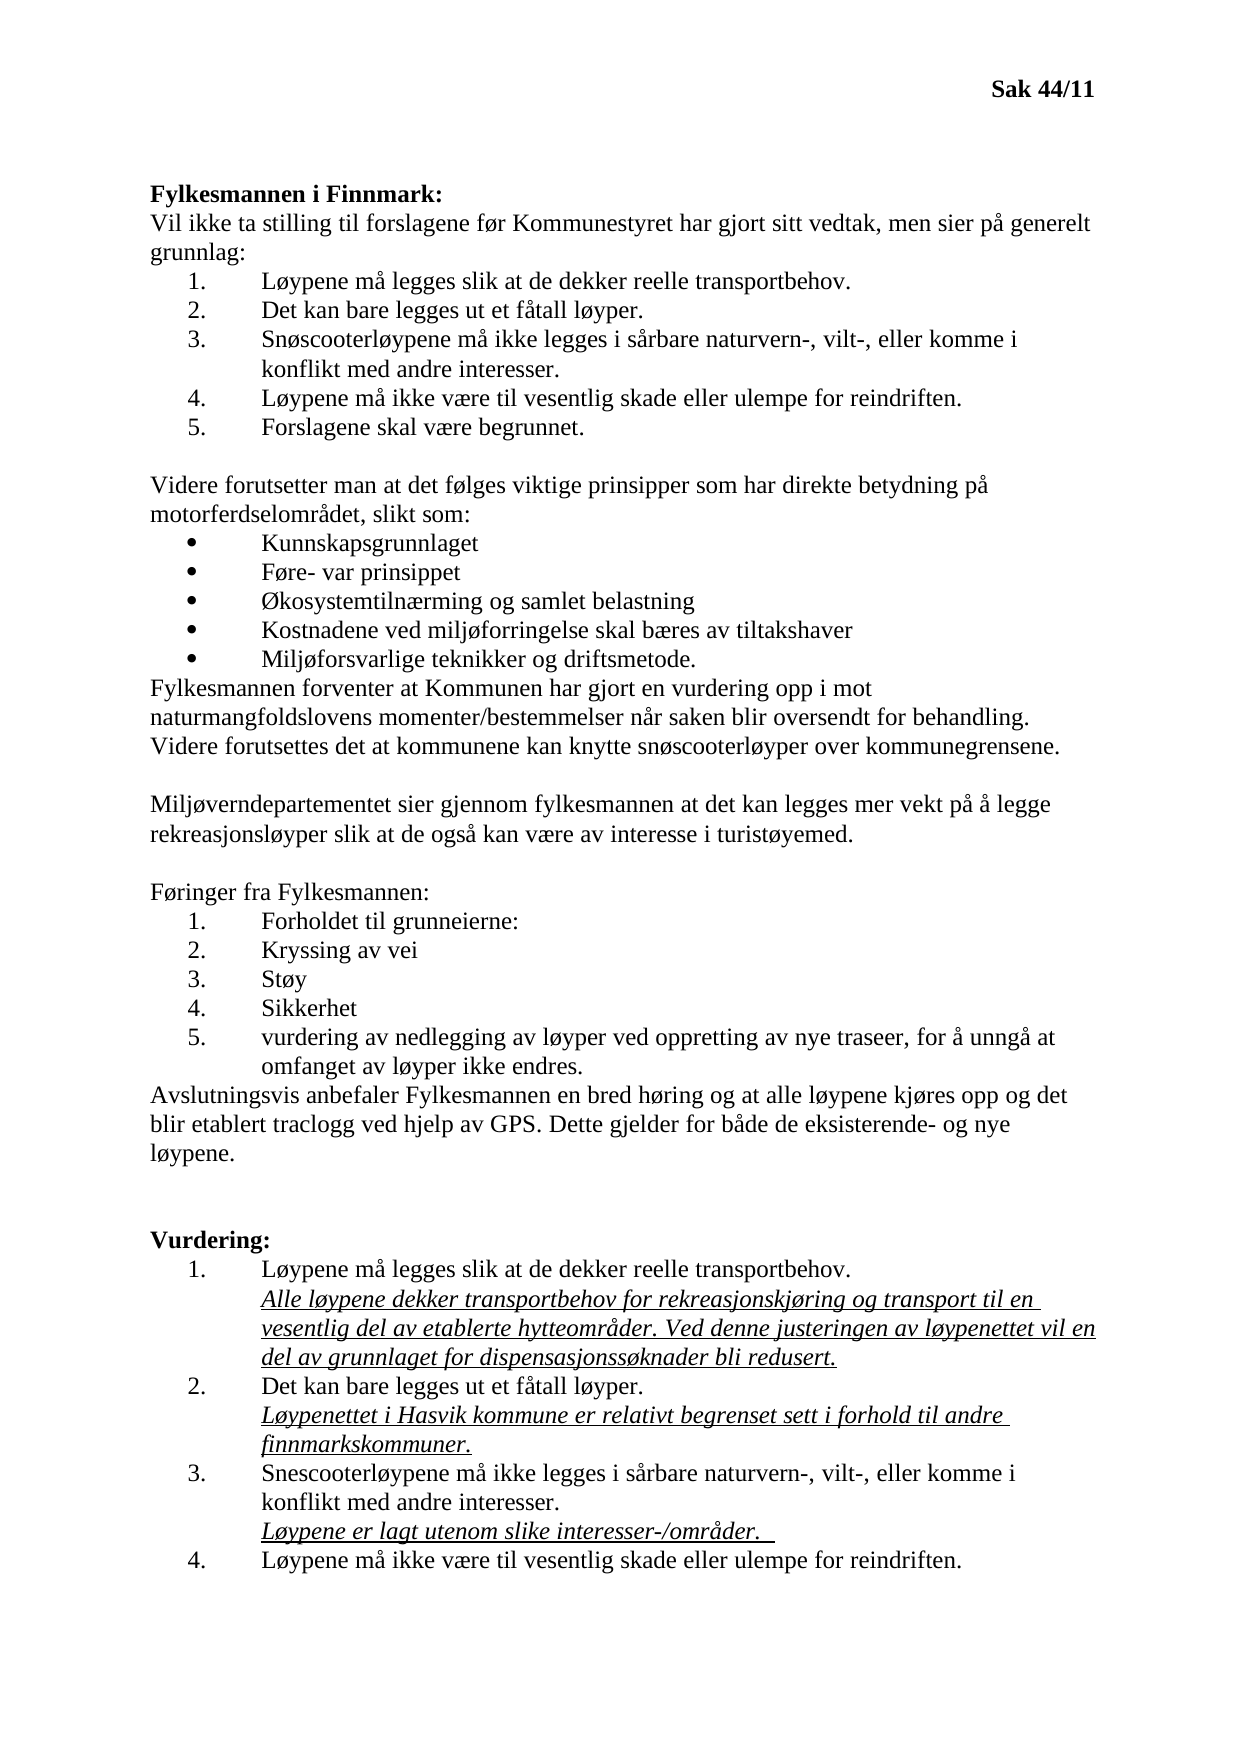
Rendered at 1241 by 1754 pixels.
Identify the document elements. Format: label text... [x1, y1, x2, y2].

list Løypene må legges slik at de dekker reelle transportbehov. [187, 1254, 1100, 1283]
text Løypene er lagt utenom slike interesser-/områder. [261, 1516, 1100, 1545]
list Miljøforsvarlige teknikker og driftsmetode. [187, 644, 1100, 673]
list Snøscooterløypene må ikke legges i sårbare naturvern-, vilt-, eller komme i konflikt med andre interesser. [187, 324, 1100, 382]
text Videre forutsettes det at kommunene kan knytte snøscooterløyper over kommunegrensene. [150, 731, 1100, 760]
text Vurdering: [150, 1225, 1100, 1254]
list Støy [187, 964, 1100, 993]
list Løypene må ikke være til vesentlig skade eller ulempe for reindriften. [187, 382, 1100, 412]
list Løypene må legges slik at de dekker reelle transportbehov. [187, 266, 1100, 295]
list Det kan bare legges ut et fåtall løyper. [187, 295, 1100, 324]
list Kostnadene ved miljøforringelse skal bæres av tiltakshaver [187, 615, 1100, 644]
text Fylkesmannen forventer at Kommunen har gjort en vurdering opp i mot naturmangfoldslovens momenter/bestemmelser når saken blir oversendt for behandling. [150, 673, 1100, 731]
list Løypene må ikke være til vesentlig skade eller ulempe for reindriften. [187, 1545, 1100, 1574]
list Føre- var prinsippet [187, 557, 1100, 586]
list Kryssing av vei [187, 935, 1100, 964]
text Føringer fra Fylkesmannen: [150, 877, 1100, 906]
text Avslutningsvis anbefaler Fylkesmannen en bred høring og at alle løypene kjøres opp og det blir etablert traclogg ved hjelp av GPS. Dette gjelder for både de eksisterende- og nye løypene. [150, 1080, 1100, 1167]
list vurdering av nedlegging av løyper ved oppretting av nye traseer, for å unngå at omfanget av løyper ikke endres. [187, 1022, 1100, 1080]
list Forslagene skal være begrunnet. [187, 412, 1100, 441]
list Det kan bare legges ut et fåtall løyper. [187, 1371, 1100, 1400]
text Fylkesmannen i Finnmark: [150, 179, 1100, 208]
text Videre forutsetter man at det følges viktige prinsipper som har direkte betydning på motorferdselområdet, slikt som: [150, 470, 1100, 528]
text Miljøverndepartementet sier gjennom fylkesmannen at det kan legges mer vekt på å legge rekreasjonsløyper slik at de også kan være av interesse i turistøyemed. [150, 789, 1100, 847]
list Sikkerhet [187, 993, 1100, 1022]
text Alle løypene dekker transportbehov for rekreasjonskjøring og transport til en vesentlig del av etablerte hytteområder. Ved denne justeringen av løypenettet vil en del av grunnlaget for dispensasjonssøknader bli redusert. [261, 1283, 1100, 1371]
text Vil ikke ta stilling til forslagene før Kommunestyret har gjort sitt vedtak, men sier på generelt grunnlag: [150, 208, 1100, 266]
list Kunnskapsgrunnlaget [187, 528, 1100, 557]
list Forholdet til grunneierne: [187, 906, 1100, 935]
text Løypenettet i Hasvik kommune er relativt begrenset sett i forhold til andre finnmarkskommuner. [261, 1400, 1100, 1458]
list Økosystemtilnærming og samlet belastning [187, 586, 1100, 615]
list Snescooterløypene må ikke legges i sårbare naturvern-, vilt-, eller komme i konflikt med andre interesser. [187, 1458, 1100, 1516]
